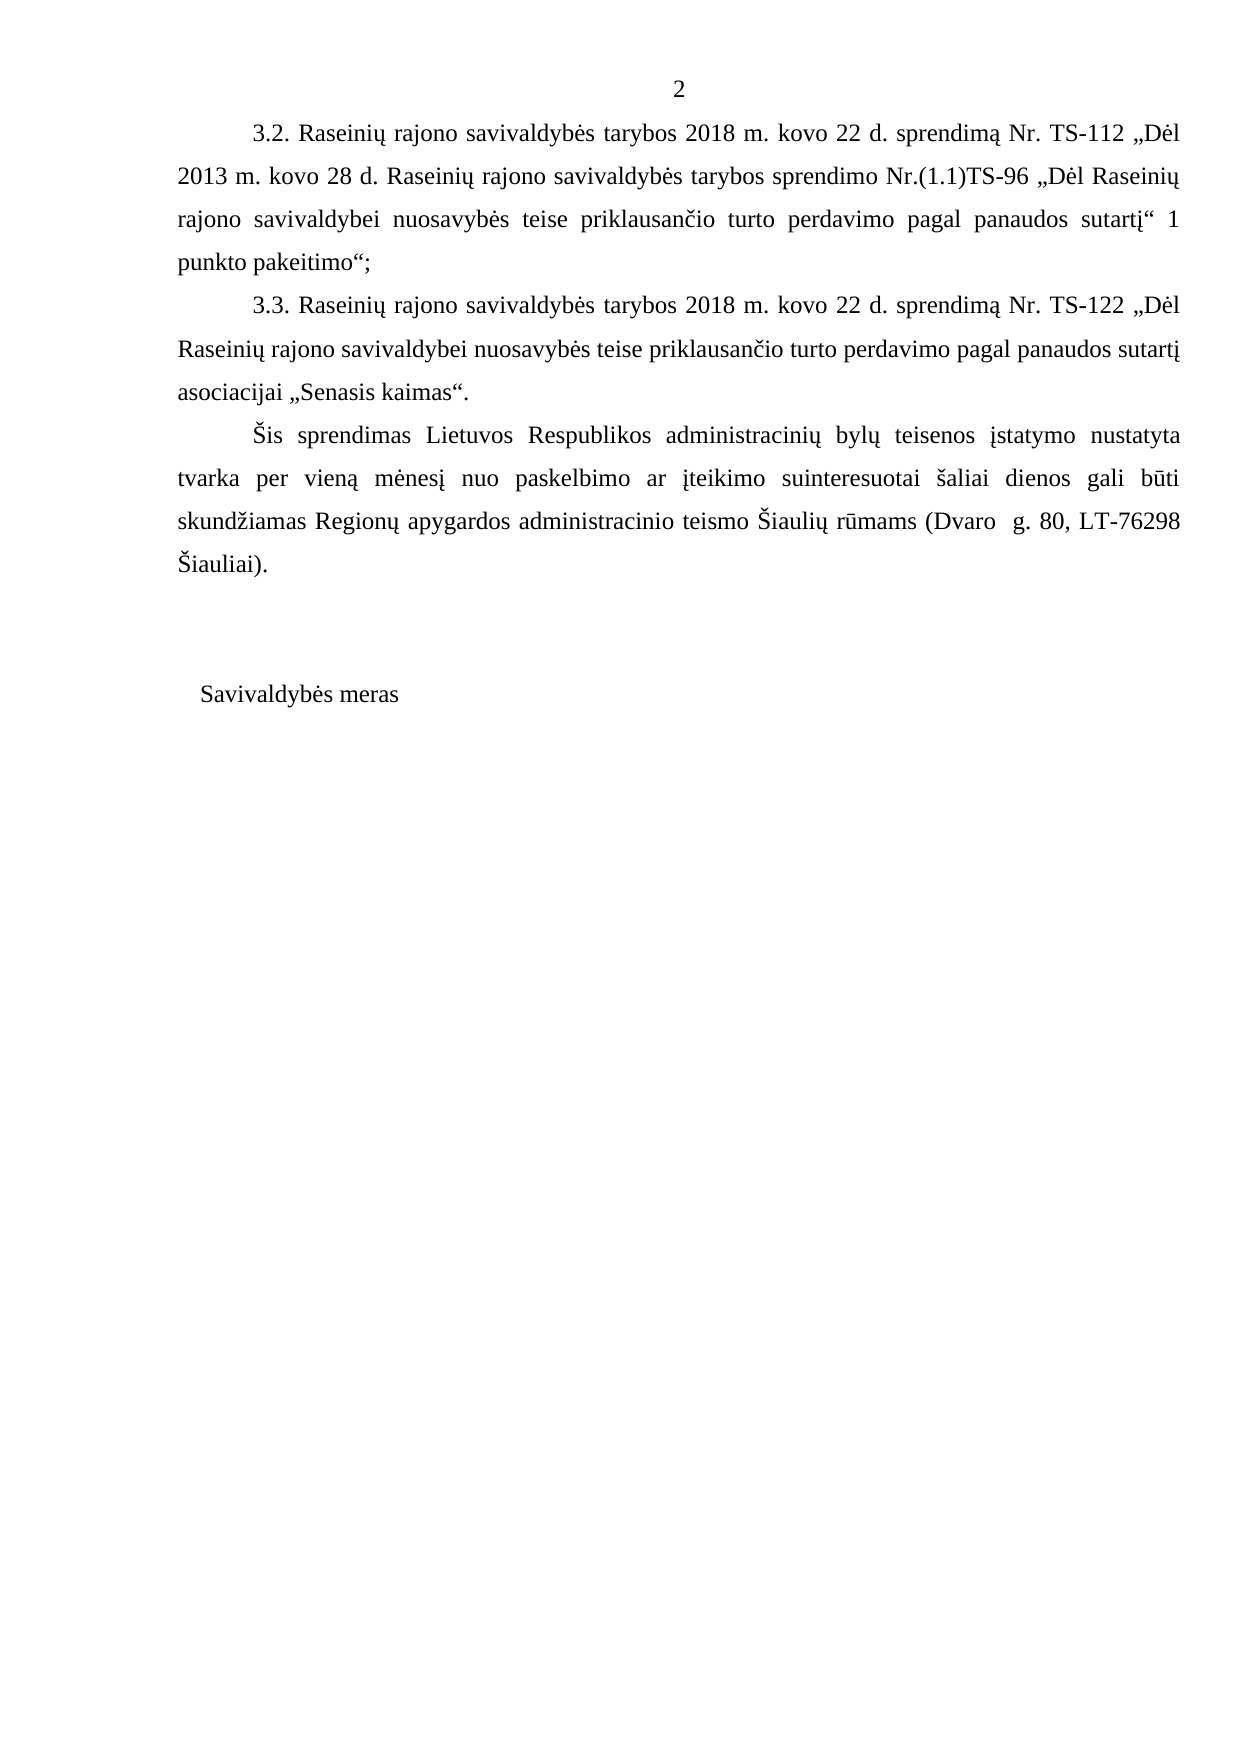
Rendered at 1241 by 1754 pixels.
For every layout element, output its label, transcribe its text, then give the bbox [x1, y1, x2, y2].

table_header Savivaldybės meras [189, 679, 572, 714]
table_header [573, 679, 823, 714]
text 3.2. Raseinių rajono savivaldybės tarybos 2018 m. kovo 22 d. sprendimą Nr. TS-112 „Dėl 2013 m. kovo 28 d. Raseinių rajono savivaldybės tarybos sprendimo Nr.(1.1)TS-96 „Dėl Raseinių rajono savivaldybei nuosavybės teise priklausančio turto perdavimo pagal panaudos sutartį“ 1 punkto pakeitimo“; [177, 118, 1181, 276]
table_header [824, 679, 1192, 714]
text Šis sprendimas Lietuvos Respublikos administracinių bylų teisenos įstatymo nustatyta tvarka per vieną mėnesį nuo paskelbimo ar įteikimo suinteresuotai šaliai dienos gali būti skundžiamas Regionų apygardos administracinio teismo Šiaulių rūmams (Dvaro g. 80, LT-76298 Šiauliai). [177, 420, 1181, 578]
text 3.3. Raseinių rajono savivaldybės tarybos 2018 m. kovo 22 d. sprendimą Nr. TS-122 „Dėl Raseinių rajono savivaldybei nuosavybės teise priklausančio turto perdavimo pagal panaudos sutartį asociacijai „Senasis kaimas“. [177, 291, 1181, 406]
